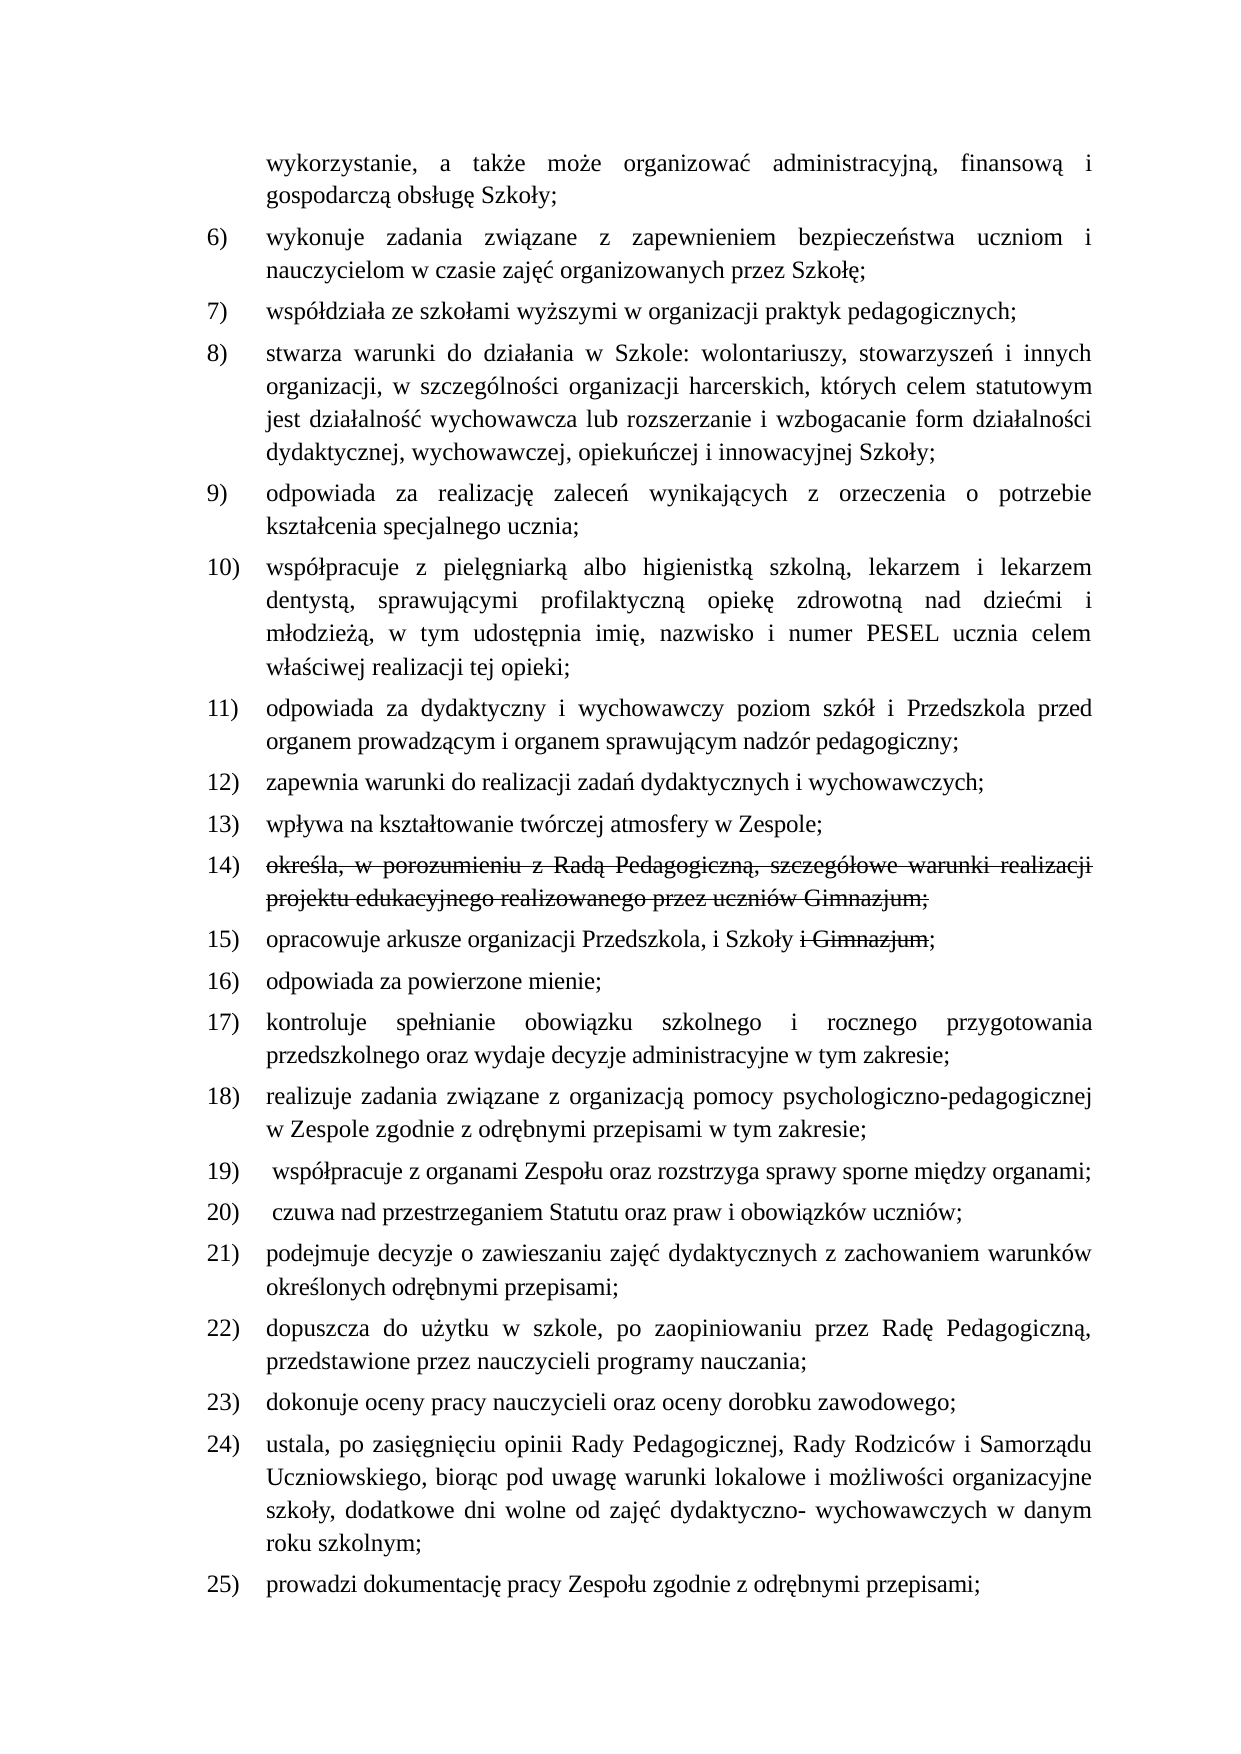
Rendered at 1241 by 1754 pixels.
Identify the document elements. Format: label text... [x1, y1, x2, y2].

text 25) prowadzi dokumentację pracy Zespołu zgodnie z odrębnymi przepisami; [207, 1569, 1093, 1598]
list 8) stwarza warunki do działania w Szkole: wolontariuszy, stowarzyszeń i innych organizacji, w szczególności organizacji harcerskich, których celem statutowym jest działalność wychowawcza lub rozszerzanie i wzbogacanie form działalności dydaktycznej, wychowawczej, opiekuńczej i innowacyjnej Szkoły; [207, 338, 1093, 466]
text 21) podejmuje decyzje o zawieszaniu zajęć dydaktycznych z zachowaniem warunków określonych odrębnymi przepisami; [207, 1238, 1093, 1300]
text 16) odpowiada za powierzone mienie; [207, 966, 1093, 994]
list 6) wykonuje zadania związane z zapewnieniem bezpieczeństwa uczniom i nauczycielom w czasie zajęć organizowanych przez Szkołę; [207, 222, 1093, 284]
list 9) odpowiada za realizację zaleceń wynikających z orzeczenia o potrzebie kształcenia specjalnego ucznia; [207, 478, 1093, 540]
text 23) dokonuje oceny pracy nauczycieli oraz oceny dorobku zawodowego; [207, 1387, 1093, 1416]
text 17) kontroluje spełnianie obowiązku szkolnego i rocznego przygotowania przedszkolnego oraz wydaje decyzje administracyjne w tym zakresie; [207, 1007, 1093, 1069]
text 14) określa, w porozumieniu z Radą Pedagogiczną, szczegółowe warunki realizacji projektu edukacyjnego realizowanego przez uczniów Gimnazjum; [207, 850, 1093, 912]
text 13) wpływa na kształtowanie twórczej atmosfery w Zespole; [207, 809, 1093, 837]
list wykorzystanie, a także może organizować administracyjną, finansową i gospodarczą obsługę Szkoły; [207, 148, 1093, 209]
text 22) dopuszcza do użytku w szkole, po zaopiniowaniu przez Radę Pedagogiczną, przedstawione przez nauczycieli programy nauczania; [207, 1313, 1093, 1375]
text 12) zapewnia warunki do realizacji zadań dydaktycznych i wychowawczych; [207, 767, 1093, 796]
text 24) ustala, po zasięgnięciu opinii Rady Pedagogicznej, Rady Rodziców i Samorządu Uczniowskiego, biorąc pod uwagę warunki lokalowe i możliwości organizacyjne szkoły, dodatkowe dni wolne od zajęć dydaktyczno- wychowawczych w danym roku szkolnym; [207, 1429, 1093, 1556]
text 11) odpowiada za dydaktyczny i wychowawczy poziom szkół i Przedszkola przed organem prowadzącym i organem sprawującym nadzór pedagogiczny; [207, 693, 1093, 755]
text 15) opracowuje arkusze organizacji Przedszkola, i Szkoły i Gimnazjum; [207, 924, 1093, 953]
text 18) realizuje zadania związane z organizacją pomocy psychologiczno-pedagogicznej w Zespole zgodnie z odrębnymi przepisami w tym zakresie; [207, 1081, 1093, 1143]
list 10) współpracuje z pielęgniarką albo higienistką szkolną, lekarzem i lekarzem dentystą, sprawującymi profilaktyczną opiekę zdrowotną nad dziećmi i młodzieżą, w tym udostępnia imię, nazwisko i numer PESEL ucznia celem właściwej realizacji tej opieki; [207, 552, 1093, 680]
text 19) współpracuje z organami Zespołu oraz rozstrzyga sprawy sporne między organami; [207, 1156, 1093, 1184]
text 20) czuwa nad przestrzeganiem Statutu oraz praw i obowiązków uczniów; [207, 1197, 1093, 1226]
list 7) współdziała ze szkołami wyższymi w organizacji praktyk pedagogicznych; [207, 296, 1093, 325]
